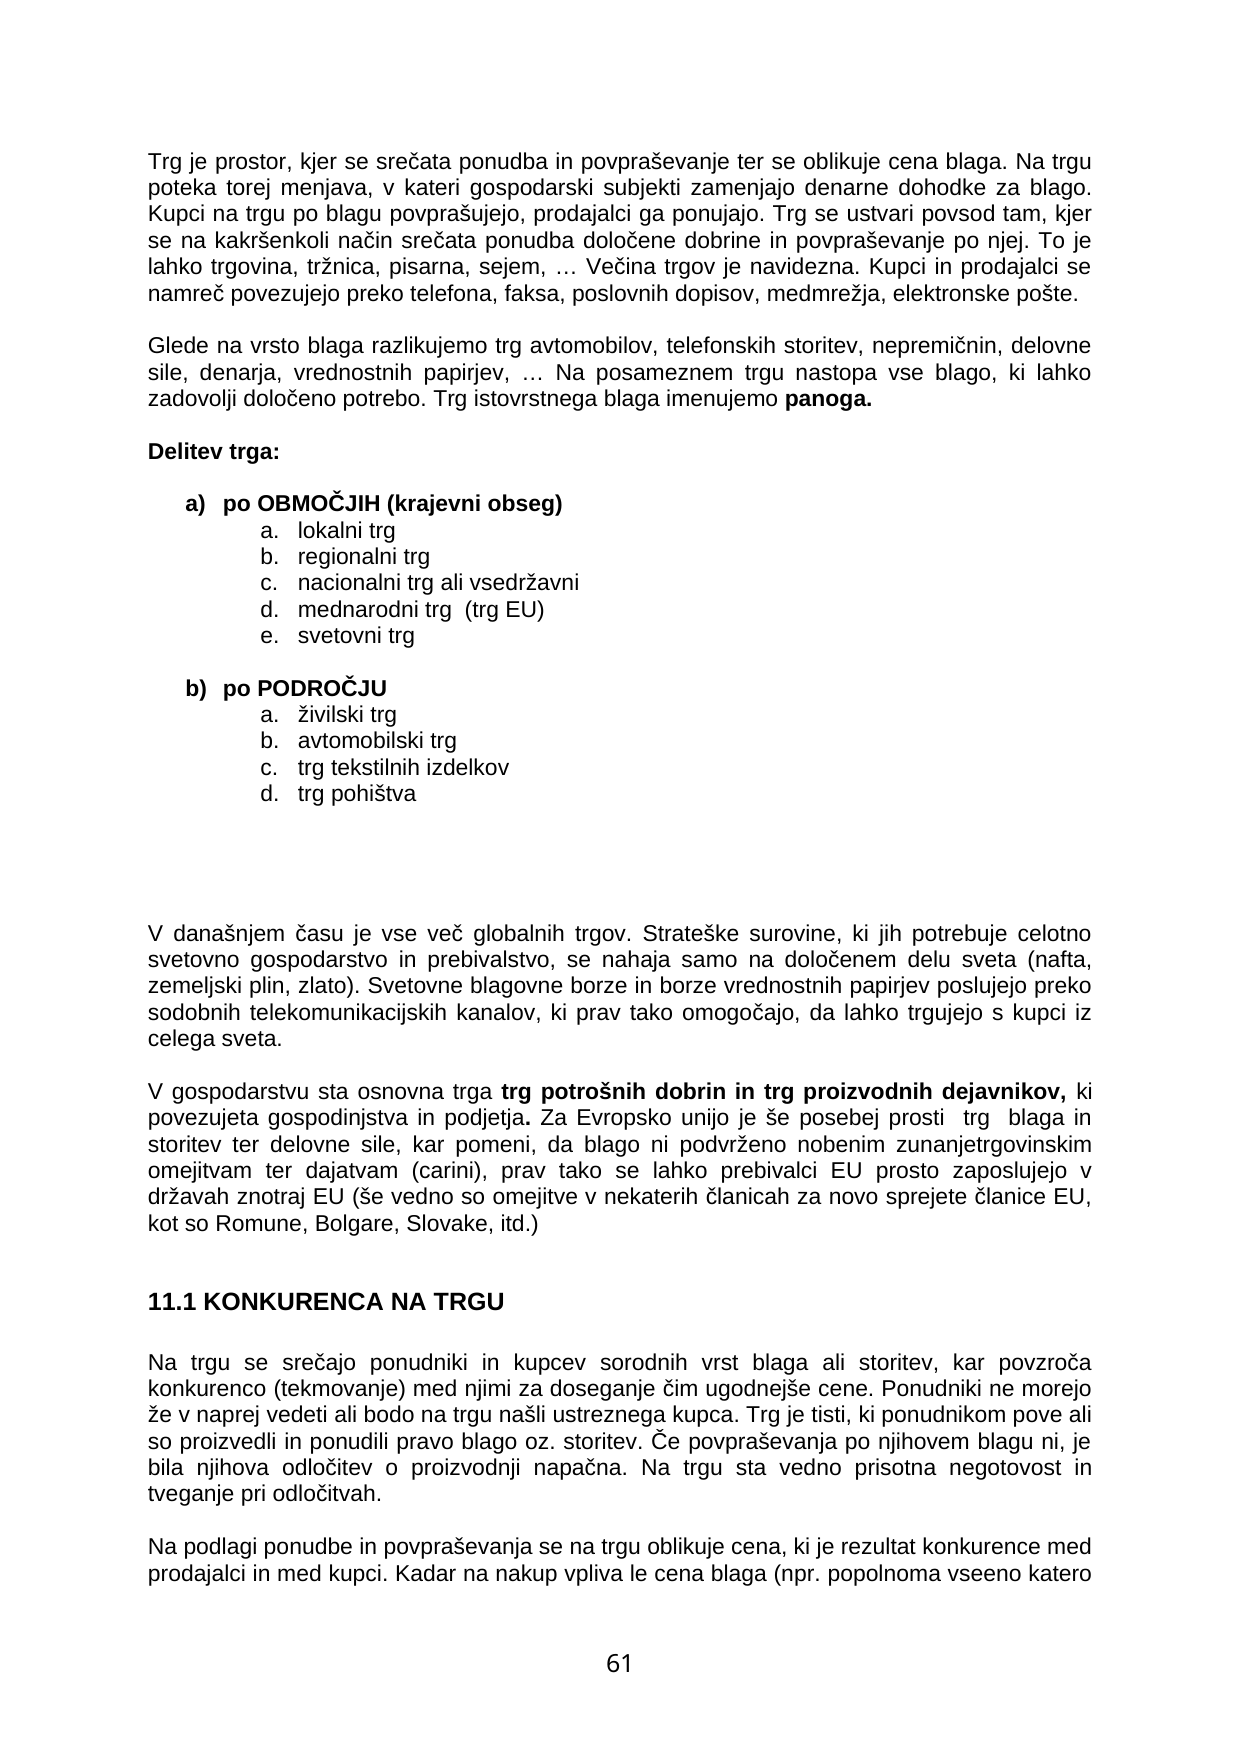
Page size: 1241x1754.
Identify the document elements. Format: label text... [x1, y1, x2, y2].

text Na trgu se srečajo ponudniki in kupcev sorodnih vrst blaga ali storitev, kar povzroča konkurenco (tekmovanje) med njimi za doseganje čim ugodnejše cene. Ponudniki ne morejo že v naprej vedeti ali bodo na trgu našli ustreznega kupca. Trg je tisti, ki ponudnikom pove ali so proizvedli in ponudili pravo blago oz. storitev. Če povpraševanja po njihovem blagu ni, je bila njihova odločitev o proizvodnji napačna. Na trgu sta vedno prisotna negotovost in tveganje pri odločitvah. [148, 1349, 1093, 1507]
list trg pohištva [260, 780, 1093, 807]
text Na podlagi ponudbe in povpraševanja se na trgu oblikuje cena, ki je rezultat konkurence med prodajalci in med kupci. Kadar na nakup vpliva le cena blaga (npr. popolnoma vseeno katero [148, 1533, 1093, 1586]
list svetovni trg [260, 622, 1093, 648]
list avtomobilski trg [260, 727, 1093, 754]
list trg tekstilnih izdelkov [260, 754, 1093, 780]
list po PODROČJU [185, 675, 1093, 701]
text V gospodarstvu sta osnovna trga trg potrošnih dobrin in trg proizvodnih dejavnikov, ki povezujeta gospodinjstva in podjetja. Za Evropsko unijo je še posebej prosti trg blaga in storitev ter delovne sile, kar pomeni, da blago ni podvrženo nobenim zunanjetrgovinskim omejitvam ter dajatvam (carini), prav tako se lahko prebivalci EU prosto zaposlujejo v državah znotraj EU (še vedno so omejitve v nekaterih članicah za novo sprejete članice EU, kot so Romune, Bolgare, Slovake, itd.) [148, 1078, 1093, 1236]
text Delitev trga: [148, 438, 1093, 464]
text V današnjem času je vse več globalnih trgov. Strateške surovine, ki jih potrebuje celotno svetovno gospodarstvo in prebivalstvo, se nahaja samo na določenem delu sveta (nafta, zemeljski plin, zlato). Svetovne blagovne borze in borze vrednostnih papirjev poslujejo preko sodobnih telekomunikacijskih kanalov, ki prav tako omogočajo, da lahko trgujejo s kupci iz celega sveta. [148, 920, 1093, 1051]
list živilski trg [260, 701, 1093, 727]
list nacionalni trg ali vsedržavni [260, 569, 1093, 596]
subtitle 11.1 KONKURENCA NA TRGU [148, 1287, 1093, 1316]
list regionalni trg [260, 543, 1093, 569]
text Glede na vrsto blaga razlikujemo trg avtomobilov, telefonskih storitev, nepremičnin, delovne sile, denarja, vrednostnih papirjev, … Na posameznem trgu nastopa vse blago, ki lahko zadovolji določeno potrebo. Trg istovrstnega blaga imenujemo panoga. [148, 332, 1093, 411]
list po OBMOČJIH (krajevni obseg) [185, 490, 1093, 517]
list mednarodni trg (trg EU) [260, 596, 1093, 622]
list lokalni trg [260, 517, 1093, 543]
text Trg je prostor, kjer se srečata ponudba in povpraševanje ter se oblikuje cena blaga. Na trgu poteka torej menjava, v kateri gospodarski subjekti zamenjajo denarne dohodke za blago. Kupci na trgu po blagu povprašujejo, prodajalci ga ponujajo. Trg se ustvari povsod tam, kjer se na kakršenkoli način srečata ponudba določene dobrine in povpraševanje po njej. To je lahko trgovina, tržnica, pisarna, sejem, … Večina trgov je navidezna. Kupci in prodajalci se namreč povezujejo preko telefona, faksa, poslovnih dopisov, medmrežja, elektronske pošte. [148, 148, 1093, 306]
